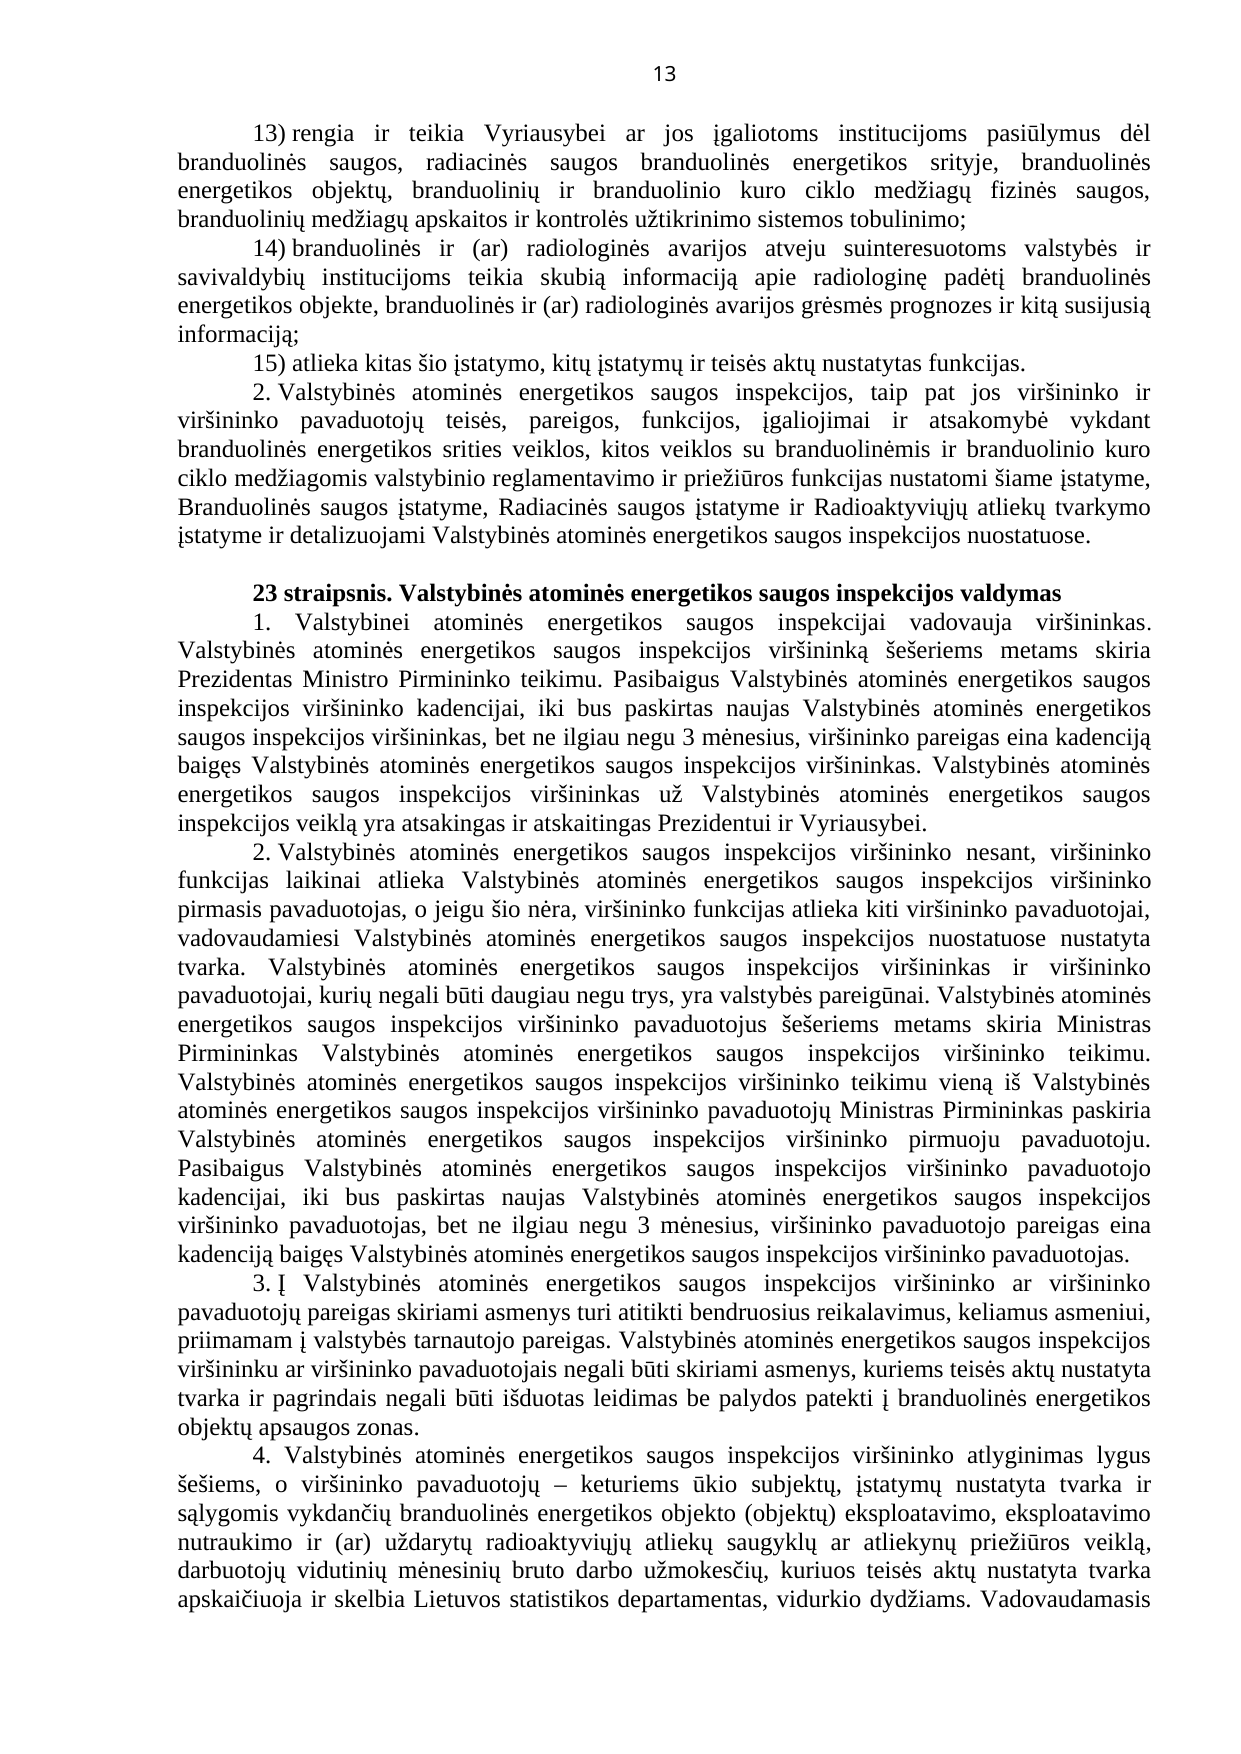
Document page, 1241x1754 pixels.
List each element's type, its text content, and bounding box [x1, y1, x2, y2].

text 2. Valstybinės atominės energetikos saugos inspekcijos, taip pat jos viršininko ir viršininko pavaduotojų teisės, pareigos, funkcijos, įgaliojimai ir atsakomybė vykdant branduolinės energetikos srities veiklos, kitos veiklos su branduolinėmis ir branduolinio kuro ciklo medžiagomis valstybinio reglamentavimo ir priežiūros funkcijas nustatomi šiame įstatyme, Branduolinės saugos įstatyme, Radiacinės saugos įstatyme ir Radioaktyviųjų atliekų tvarkymo įstatyme ir detalizuojami Valstybinės atominės energetikos saugos inspekcijos nuostatuose. [177, 377, 1152, 549]
text 4. Valstybinės atominės energetikos saugos inspekcijos viršininko atlyginimas lygus šešiems, o viršininko pavaduotojų – keturiems ūkio subjektų, įstatymų nustatyta tvarka ir sąlygomis vykdančių branduolinės energetikos objekto (objektų) eksploatavimo, eksploatavimo nutraukimo ir (ar) uždarytų radioaktyviųjų atliekų saugyklų ar atliekynų priežiūros veiklą, darbuotojų vidutinių mėnesinių bruto darbo užmokesčių, kuriuos teisės aktų nustatyta tvarka apskaičiuoja ir skelbia Lietuvos statistikos departamentas, vidurkio dydžiams. Vadovaudamasis [177, 1441, 1152, 1613]
text 23 straipsnis. Valstybinės atominės energetikos saugos inspekcijos valdymas [177, 578, 1152, 607]
text 15) atlieka kitas šio įstatymo, kitų įstatymų ir teisės aktų nustatytas funkcijas. [177, 348, 1152, 377]
text 3. Į Valstybinės atominės energetikos saugos inspekcijos viršininko ar viršininko pavaduotojų pareigas skiriami asmenys turi atitikti bendruosius reikalavimus, keliamus asmeniui, priimamam į valstybės tarnautojo pareigas. Valstybinės atominės energetikos saugos inspekcijos viršininku ar viršininko pavaduotojais negali būti skiriami asmenys, kuriems teisės aktų nustatyta tvarka ir pagrindais negali būti išduotas leidimas be palydos patekti į branduolinės energetikos objektų apsaugos zonas. [177, 1268, 1152, 1441]
text 13) rengia ir teikia Vyriausybei ar jos įgaliotoms institucijoms pasiūlymus dėl branduolinės saugos, radiacinės saugos branduolinės energetikos srityje, branduolinės energetikos objektų, branduolinių ir branduolinio kuro ciklo medžiagų fizinės saugos, branduolinių medžiagų apskaitos ir kontrolės užtikrinimo sistemos tobulinimo; [177, 118, 1152, 233]
text 14) branduolinės ir (ar) radiologinės avarijos atveju suinteresuotoms valstybės ir savivaldybių institucijoms teikia skubią informaciją apie radiologinę padėtį branduolinės energetikos objekte, branduolinės ir (ar) radiologinės avarijos grėsmės prognozes ir kitą susijusią informaciją; [177, 233, 1152, 348]
text 1. Valstybinei atominės energetikos saugos inspekcijai vadovauja viršininkas. Valstybinės atominės energetikos saugos inspekcijos viršininką šešeriems metams skiria Prezidentas Ministro Pirmininko teikimu. Pasibaigus Valstybinės atominės energetikos saugos inspekcijos viršininko kadencijai, iki bus paskirtas naujas Valstybinės atominės energetikos saugos inspekcijos viršininkas, bet ne ilgiau negu 3 mėnesius, viršininko pareigas eina kadenciją baigęs Valstybinės atominės energetikos saugos inspekcijos viršininkas. Valstybinės atominės energetikos saugos inspekcijos viršininkas už Valstybinės atominės energetikos saugos inspekcijos veiklą yra atsakingas ir atskaitingas Prezidentui ir Vyriausybei. [177, 607, 1152, 837]
text 2. Valstybinės atominės energetikos saugos inspekcijos viršininko nesant, viršininko funkcijas laikinai atlieka Valstybinės atominės energetikos saugos inspekcijos viršininko pirmasis pavaduotojas, o jeigu šio nėra, viršininko funkcijas atlieka kiti viršininko pavaduotojai, vadovaudamiesi Valstybinės atominės energetikos saugos inspekcijos nuostatuose nustatyta tvarka. Valstybinės atominės energetikos saugos inspekcijos viršininkas ir viršininko pavaduotojai, kurių negali būti daugiau negu trys, yra valstybės pareigūnai. Valstybinės atominės energetikos saugos inspekcijos viršininko pavaduotojus šešeriems metams skiria Ministras Pirmininkas Valstybinės atominės energetikos saugos inspekcijos viršininko teikimu. Valstybinės atominės energetikos saugos inspekcijos viršininko teikimu vieną iš Valstybinės atominės energetikos saugos inspekcijos viršininko pavaduotojų Ministras Pirmininkas paskiria Valstybinės atominės energetikos saugos inspekcijos viršininko pirmuoju pavaduotoju. Pasibaigus Valstybinės atominės energetikos saugos inspekcijos viršininko pavaduotojo kadencijai, iki bus paskirtas naujas Valstybinės atominės energetikos saugos inspekcijos viršininko pavaduotojas, bet ne ilgiau negu 3 mėnesius, viršininko pavaduotojo pareigas eina kadenciją baigęs Valstybinės atominės energetikos saugos inspekcijos viršininko pavaduotojas. [177, 837, 1152, 1268]
